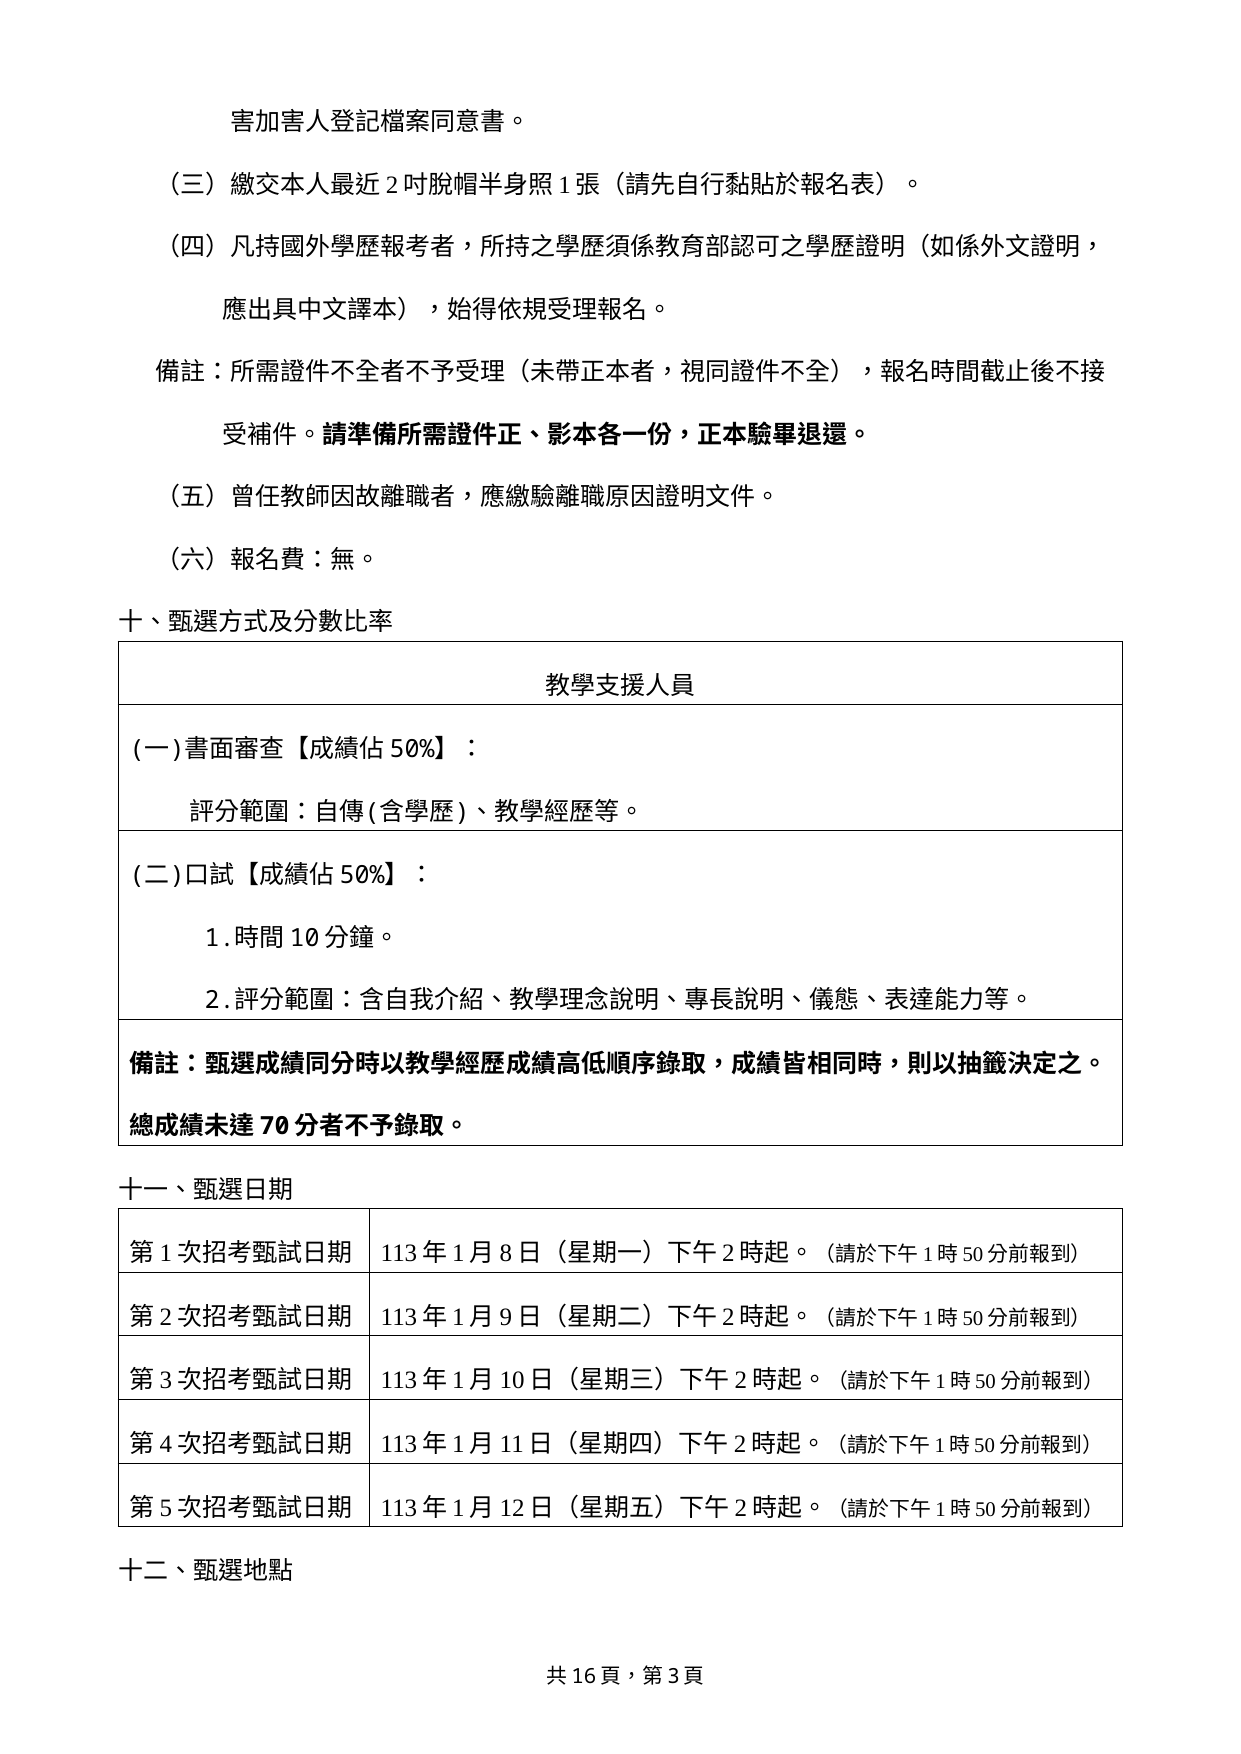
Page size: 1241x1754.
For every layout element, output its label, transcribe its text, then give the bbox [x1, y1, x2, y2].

table_header 第1次招考甄試日期 [119, 1209, 369, 1272]
table_cell 第3次招考甄試日期 [119, 1336, 369, 1399]
table_cell 第2次招考甄試日期 [119, 1273, 369, 1335]
table_cell 113年1月10日（星期三）下午2時起。（請於下午1時50分前報到） [370, 1336, 1122, 1399]
table_header 113年1月8日（星期一）下午2時起。（請於下午1時50分前報到） [370, 1209, 1122, 1272]
text 害加害人登記檔案同意書。 [156, 78, 1122, 141]
table_cell 113年1月9日（星期二）下午2時起。（請於下午1時50分前報到） [370, 1273, 1122, 1335]
table_cell 第4次招考甄試日期 [119, 1400, 369, 1462]
text 十、甄選方式及分數比率 [118, 578, 1122, 641]
text 備註：所需證件不全者不予受理（未帶正本者，視同證件不全），報名時間截止後不接受補件。請準備所需證件正、影本各一份，正本驗畢退還。 [156, 328, 1122, 453]
table_cell 113年1月12日（星期五）下午2時起。（請於下午1時50分前報到） [370, 1464, 1122, 1526]
table_header 教學支援人員 [119, 642, 1122, 704]
text （六）報名費：無。 [156, 516, 1122, 578]
text （四）凡持國外學歷報考者，所持之學歷須係教育部認可之學歷證明（如係外文證明，應出具中文譯本），始得依規受理報名。 [156, 203, 1122, 328]
text 十二、甄選地點 [118, 1527, 1122, 1589]
text （三）繳交本人最近2吋脫帽半身照1張（請先自行黏貼於報名表）。 [156, 141, 1122, 203]
table_cell (二)口試【成績佔50%】： 1.時間10分鐘。 2.評分範圍：含自我介紹、教學理念說明、專長說明、儀態、表達能力等。 [119, 831, 1122, 1019]
table_cell 第5次招考甄試日期 [119, 1464, 369, 1526]
table_cell 113年1月11日（星期四）下午2時起。（請於下午1時50分前報到） [370, 1400, 1122, 1462]
table_cell 備註：甄選成績同分時以教學經歷成績高低順序錄取，成績皆相同時，則以抽籤決定之。總成績未達70分者不予錄取。 [119, 1020, 1122, 1145]
text 十一、甄選日期 [118, 1146, 1122, 1208]
table_cell (一)書面審查【成績佔50%】： 評分範圍：自傳(含學歷)、教學經歷等。 [119, 705, 1122, 830]
text （五）曾任教師因故離職者，應繳驗離職原因證明文件。 [156, 453, 1122, 516]
